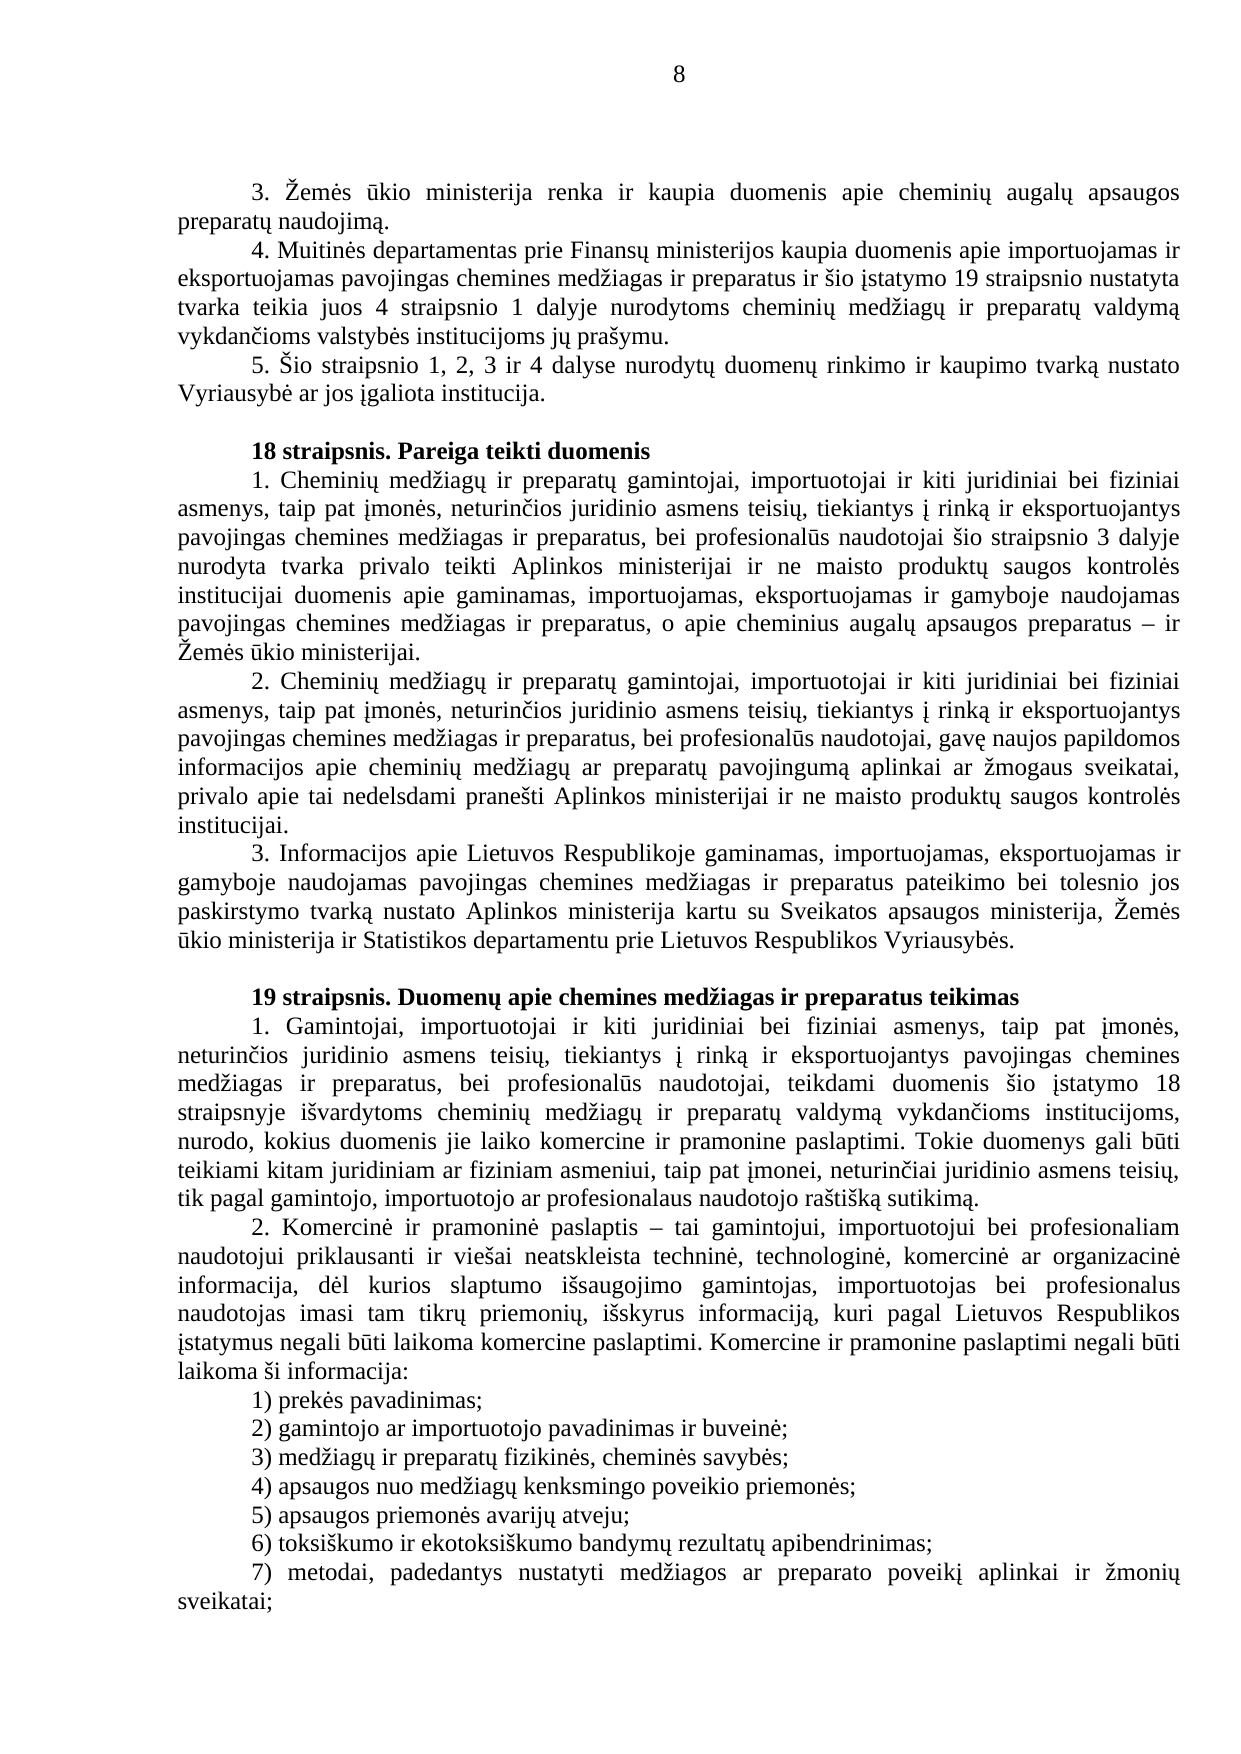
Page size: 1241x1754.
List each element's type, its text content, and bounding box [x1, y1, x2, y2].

text 3) medžiagų ir preparatų fizikinės, cheminės savybės; [177, 1442, 1181, 1471]
text 1. Cheminių medžiagų ir preparatų gamintojai, importuotojai ir kiti juridiniai bei fiziniai asmenys, taip pat įmonės, neturinčios juridinio asmens teisių, tiekiantys į rinką ir eksportuojantys pavojingas chemines medžiagas ir preparatus, bei profesionalūs naudotojai šio straipsnio 3 dalyje nurodyta tvarka privalo teikti Aplinkos ministerijai ir ne maisto produktų saugos kontrolės institucijai duomenis apie gaminamas, importuojamas, eksportuojamas ir gamyboje naudojamas pavojingas chemines medžiagas ir preparatus, o apie cheminius augalų apsaugos preparatus – ir Žemės ūkio ministerijai. [177, 465, 1181, 666]
text 19 straipsnis. Duomenų apie chemines medžiagas ir preparatus teikimas [177, 982, 1181, 1011]
text 1. Gamintojai, importuotojai ir kiti juridiniai bei fiziniai asmenys, taip pat įmonės, neturinčios juridinio asmens teisių, tiekiantys į rinką ir eksportuojantys pavojingas chemines medžiagas ir preparatus, bei profesionalūs naudotojai, teikdami duomenis šio įstatymo 18 straipsnyje išvardytoms cheminių medžiagų ir preparatų valdymą vykdančioms institucijoms, nurodo, kokius duomenis jie laiko komercine ir pramonine paslaptimi. Tokie duomenys gali būti teikiami kitam juridiniam ar fiziniam asmeniui, taip pat įmonei, neturinčiai juridinio asmens teisių, tik pagal gamintojo, importuotojo ar profesionalaus naudotojo raštišką sutikimą. [177, 1011, 1181, 1212]
text 2. Komercinė ir pramoninė paslaptis – tai gamintojui, importuotojui bei profesionaliam naudotojui priklausanti ir viešai neatskleista techninė, technologinė, komercinė ar organizacinė informacija, dėl kurios slaptumo išsaugojimo gamintojas, importuotojas bei profesionalus naudotojas imasi tam tikrų priemonių, išskyrus informaciją, kuri pagal Lietuvos Respublikos įstatymus negali būti laikoma komercine paslaptimi. Komercine ir pramonine paslaptimi negali būti laikoma ši informacija: [177, 1212, 1181, 1385]
text 5. Šio straipsnio 1, 2, 3 ir 4 dalyse nurodytų duomenų rinkimo ir kaupimo tvarką nustato Vyriausybė ar jos įgaliota institucija. [177, 350, 1181, 407]
text 18 straipsnis. Pareiga teikti duomenis [177, 436, 1181, 465]
text 2) gamintojo ar importuotojo pavadinimas ir buveinė; [177, 1413, 1181, 1442]
text 7) metodai, padedantys nustatyti medžiagos ar preparato poveikį aplinkai ir žmonių sveikatai; [177, 1557, 1181, 1615]
text 5) apsaugos priemonės avarijų atveju; [177, 1500, 1181, 1528]
text 3. Žemės ūkio ministerija renka ir kaupia duomenis apie cheminių augalų apsaugos preparatų naudojimą. [177, 177, 1181, 235]
text 1) prekės pavadinimas; [177, 1385, 1181, 1413]
text 6) toksiškumo ir ekotoksiškumo bandymų rezultatų apibendrinimas; [177, 1528, 1181, 1557]
text 4. Muitinės departamentas prie Finansų ministerijos kaupia duomenis apie importuojamas ir eksportuojamas pavojingas chemines medžiagas ir preparatus ir šio įstatymo 19 straipsnio nustatyta tvarka teikia juos 4 straipsnio 1 dalyje nurodytoms cheminių medžiagų ir preparatų valdymą vykdančioms valstybės institucijoms jų prašymu. [177, 235, 1181, 350]
text 3. Informacijos apie Lietuvos Respublikoje gaminamas, importuojamas, eksportuojamas ir gamyboje naudojamas pavojingas chemines medžiagas ir preparatus pateikimo bei tolesnio jos paskirstymo tvarką nustato Aplinkos ministerija kartu su Sveikatos apsaugos ministerija, Žemės ūkio ministerija ir Statistikos departamentu prie Lietuvos Respublikos Vyriausybės. [177, 838, 1181, 953]
text 4) apsaugos nuo medžiagų kenksmingo poveikio priemonės; [177, 1471, 1181, 1500]
text 2. Cheminių medžiagų ir preparatų gamintojai, importuotojai ir kiti juridiniai bei fiziniai asmenys, taip pat įmonės, neturinčios juridinio asmens teisių, tiekiantys į rinką ir eksportuojantys pavojingas chemines medžiagas ir preparatus, bei profesionalūs naudotojai, gavę naujos papildomos informacijos apie cheminių medžiagų ar preparatų pavojingumą aplinkai ar žmogaus sveikatai, privalo apie tai nedelsdami pranešti Aplinkos ministerijai ir ne maisto produktų saugos kontrolės institucijai. [177, 666, 1181, 838]
